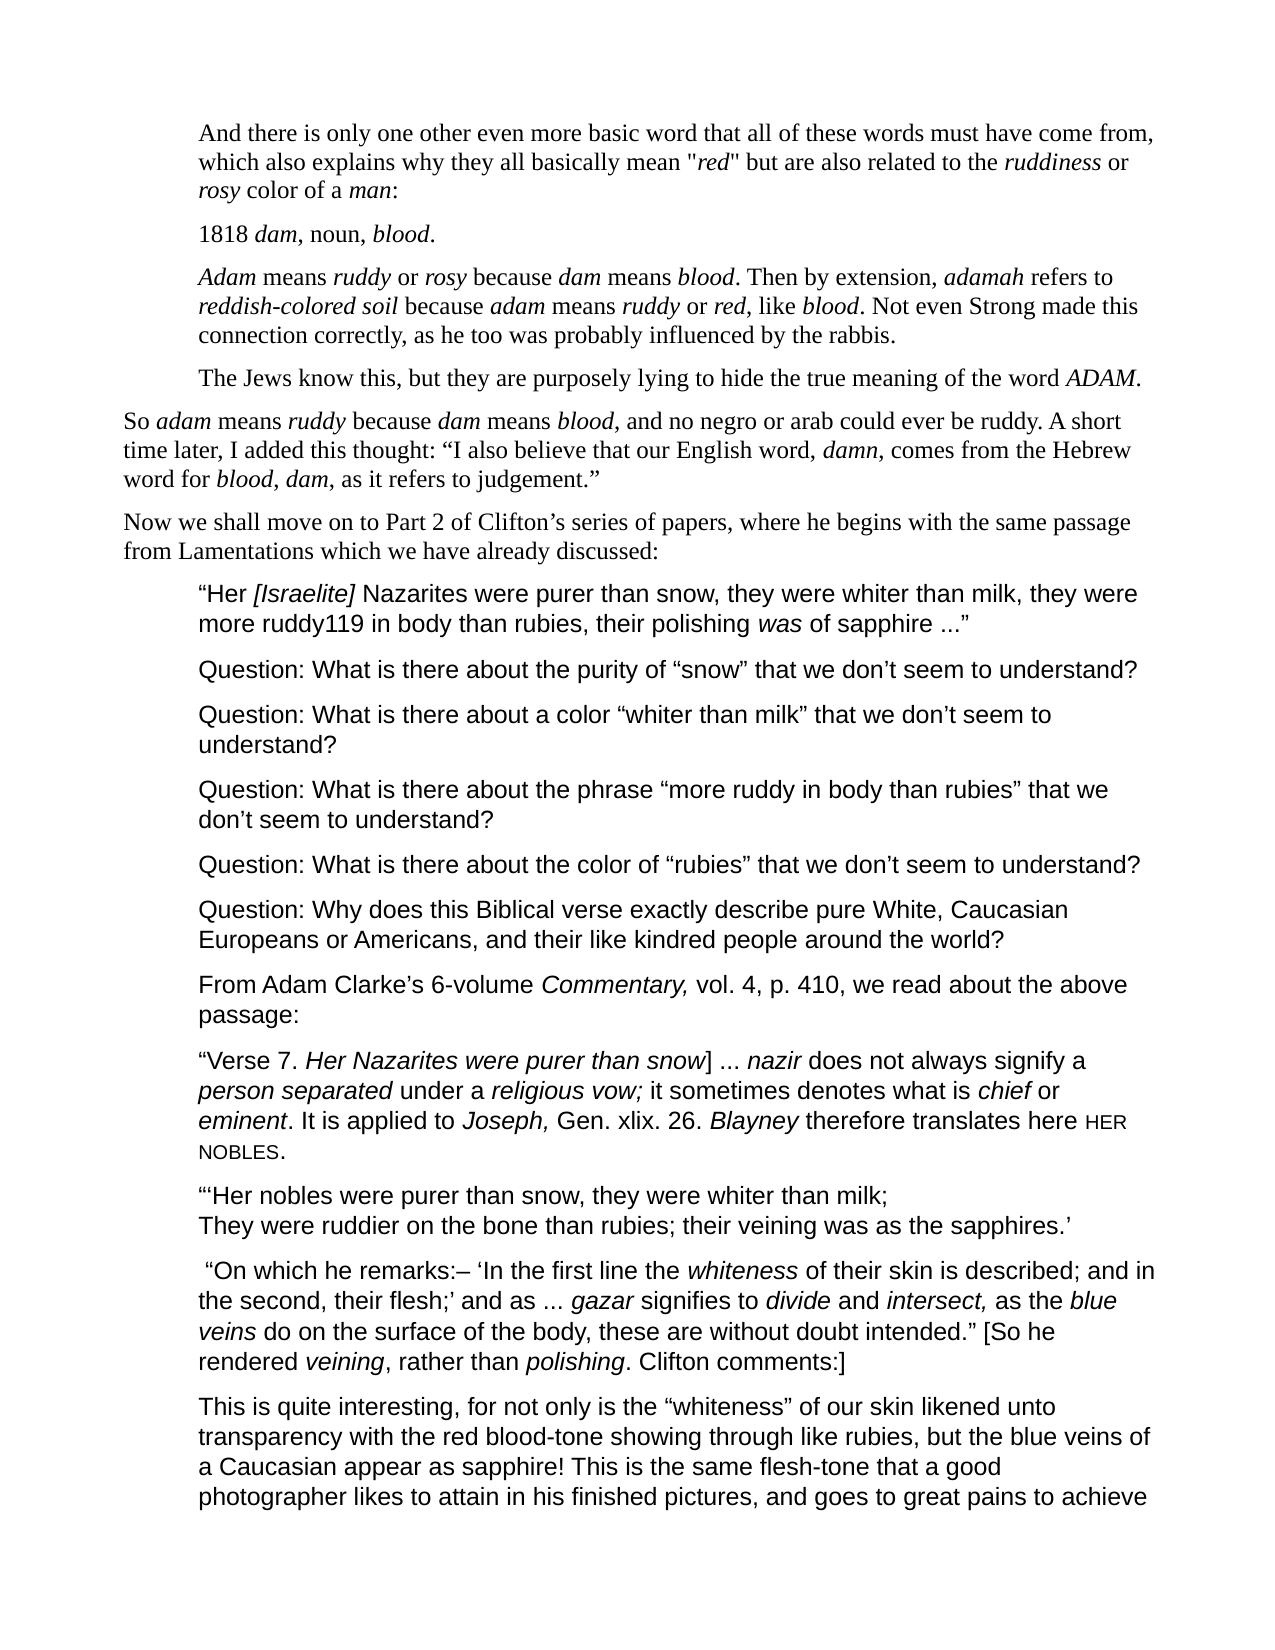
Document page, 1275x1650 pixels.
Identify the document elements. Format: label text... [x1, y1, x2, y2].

text Question: What is there about a color “whiter than milk” that we don’t seem to understand? [198, 700, 1157, 758]
text This is quite interesting, for not only is the “whiteness” of our skin likened unto transparency with the red blood-tone showing through like rubies, but the blue veins of a Caucasian appear as sapphire! This is the same flesh-tone that a good photographer likes to attain in his finished pictures, and goes to great pains to achieve [198, 1392, 1157, 1511]
text Question: Why does this Biblical verse exactly describe pure White, Caucasian Europeans or Americans, and their like kindred people around the world? [198, 895, 1157, 954]
text Question: What is there about the purity of “snow” that we don’t seem to understand? [198, 654, 1157, 683]
text “On which he remarks:– ‘In the first line the whiteness of their skin is described; and in the second, their flesh;’ and as ... gazar signifies to divide and intersect, as the blue veins do on the surface of the body, these are without doubt intended.” [So he rendered veining, rather than polishing. Clifton comments:] [198, 1256, 1157, 1375]
text The Jews know this, but they are purposely lying to hide the true meaning of the word ADAM. [198, 363, 1157, 392]
text “Verse 7. Her Nazarites were purer than snow] ... nazir does not always signify a person separated under a religious vow; it sometimes denotes what is chief or eminent. It is applied to Joseph, Gen. xlix. 26. Blayney therefore translates here her nobles. [198, 1046, 1157, 1165]
text And there is only one other even more basic word that all of these words must have come from, which also explains why they all basically mean "red" but are also related to the ruddiness or rosy color of a man: [198, 118, 1157, 204]
text Adam means ruddy or rosy because dam means blood. Then by extension, adamah refers to reddish-colored soil because adam means ruddy or red, like blood. Not even Strong made this connection correctly, as he too was probably influenced by the rabbis. [198, 262, 1157, 348]
text Now we shall move on to Part 2 of Clifton’s series of papers, where he begins with the same passage from Lamentations which we have already discussed: [123, 507, 1157, 565]
text 1818 dam, noun, blood. [198, 219, 1157, 248]
text “‘Her nobles were purer than snow, they were whiter than milk; [198, 1181, 1157, 1210]
text From Adam Clarke’s 6-volume Commentary, vol. 4, p. 410, we read about the above passage: [198, 970, 1157, 1029]
text Question: What is there about the phrase “more ruddy in body than rubies” that we don’t seem to understand? [198, 775, 1157, 834]
text Question: What is there about the color of “rubies” that we don’t seem to understand? [198, 850, 1157, 879]
text “Her [Israelite] Nazarites were purer than snow, they were whiter than milk, they were more ruddy119 in body than rubies, their polishing was of sapphire ...” [198, 579, 1157, 638]
text They were ruddier on the bone than rubies; their veining was as the sapphires.’ [198, 1211, 1157, 1240]
text So adam means ruddy because dam means blood, and no negro or arab could ever be ruddy. A short time later, I added this thought: “I also believe that our English word, damn, comes from the Hebrew word for blood, dam, as it refers to judgement.” [123, 406, 1157, 493]
